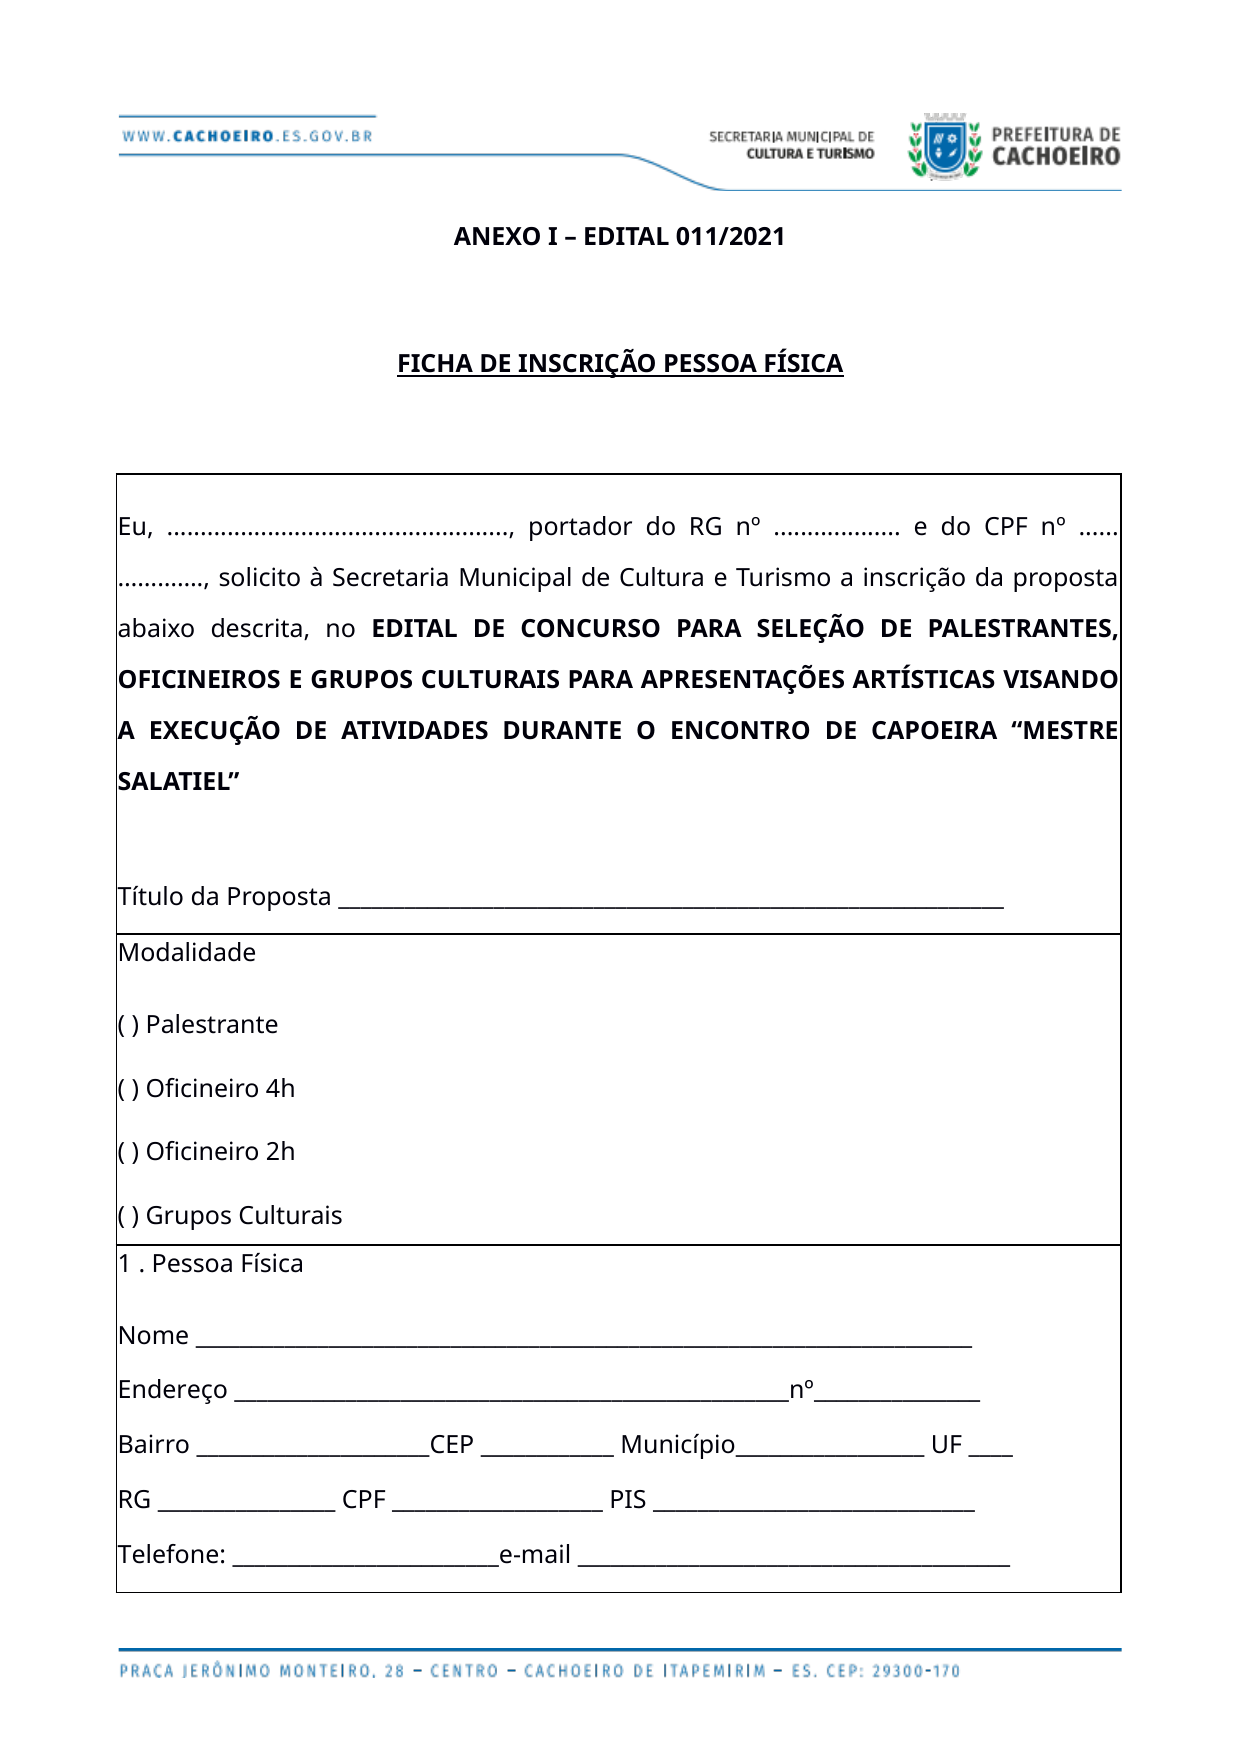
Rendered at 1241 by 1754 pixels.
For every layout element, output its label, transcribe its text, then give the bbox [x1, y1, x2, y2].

table_header Eu, ..................................................., portador do RG nº ................... e do CPF nº ......…………., solicito à Secretaria Municipal de Cultura e Turismo a inscrição da proposta abaixo descrita, no EDITAL DE CONCURSO PARA SELEÇÃO DE PALESTRANTES, OFICINEIROS E GRUPOS CULTURAIS PARA APRESENTAÇÕES ARTÍSTICAS VISANDO A EXECUÇÃO DE ATIVIDADES DURANTE O ENCONTRO DE CAPOEIRA “MESTRE SALATIEL” Título da Proposta ____________________________________________________________ [117, 475, 1120, 933]
table_cell Modalidade ( ) Palestrante ( ) Oficineiro 4h ( ) Oficineiro 2h ( ) Grupos Culturais [117, 935, 1120, 1244]
text FICHA DE INSCRIÇÃO PESSOA FÍSICA [118, 346, 1122, 380]
text ANEXO I – EDITAL 011/2021 [118, 219, 1122, 253]
table_cell 1 . Pessoa Física Nome ______________________________________________________________________ Endereço __________________________________________________nº_______________ Bairro _____________________CEP ____________ Município_________________ UF ____ RG ________________ CPF ___________________ PIS _____________________________ Telefone: ________________________e-mail _______________________________________ [117, 1246, 1120, 1592]
